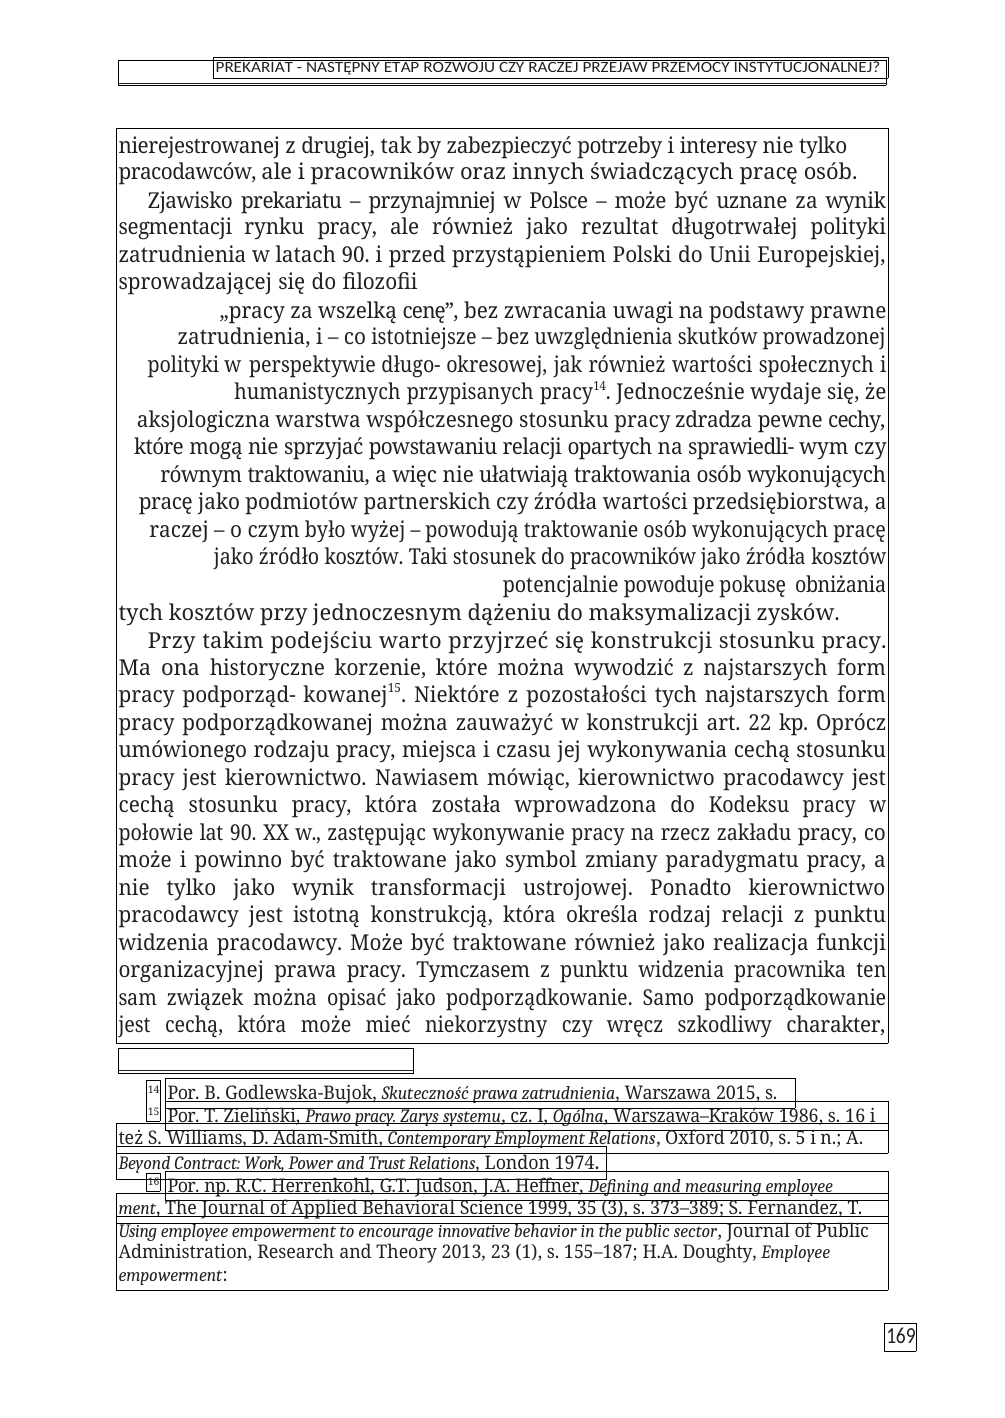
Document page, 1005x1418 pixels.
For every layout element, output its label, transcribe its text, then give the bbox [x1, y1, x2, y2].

text ment, The Journal of Applied Behavioral Science 1999, 35 (3), s. 373–389; S. Fernandez, T. Moldogaziev, [118, 1194, 888, 1216]
text 169 [886, 1324, 916, 1349]
text „pracy za wszelką cenę”, bez zwracania uwagi na podstawy prawne zatrudnienia, i – co istotniejsze – bez uwzględnienia skutków prowadzonej polityki w perspektywie długo- okresowej, jak również wartości społecznych i humanistycznych przypisanych pracy14. Jednocześnie wydaje się, że aksjologiczna warstwa współczesnego stosunku pracy zdradza pewne cechy, które mogą nie sprzyjać powstawaniu relacji opartych na sprawiedli- wym czy równym traktowaniu, a więc nie ułatwiają traktowania osób wykonujących pracę jako podmiotów partnerskich czy źródła wartości przedsiębiorstwa, a raczej – o czym było wyżej – powodują traktowanie osób wykonujących pracę jako źródło kosztów. Taki stosunek do pracowników jako źródła kosztów potencjalnie powoduje pokusę obniżania [117, 296, 886, 599]
text 14 [148, 1082, 160, 1096]
text PREKARIAT - NASTĘPNY ETAP ROZWOJU CZY RACZEJ PRZEJAW PRZEMOCY INSTYTUCJONALNEJ? [215, 61, 886, 76]
text Democracy or delusion?, The Innovation Journal 2004, 9 (1), s. 1–24. [118, 1286, 888, 1290]
text Using employee empowerment to encourage innovative behavior in the public sector, Journal of Public Administration, Research and Theory 2013, 23 (1), s. 155–187; H.A. Doughty, Employee empowerment: [118, 1219, 887, 1286]
text Przy takim podejściu warto przyjrzeć się konstrukcji stosunku pracy. Ma ona historyczne korzenie, które można wywodzić z najstarszych form pracy podporząd- kowanej15. Niektóre z pozostałości tych najstarszych form pracy podporządkowanej można zauważyć w konstrukcji art. 22 kp. Oprócz umówionego rodzaju pracy, miejsca i czasu jej wykonywania cechą stosunku pracy jest kierownictwo. Nawiasem mówiąc, kierownictwo pracodawcy jest cechą stosunku pracy, która została wprowadzona do Kodeksu pracy w połowie lat 90. XX w., zastępując wykonywanie pracy na rzecz zakładu pracy, co może i powinno być traktowane jako symbol zmiany paradygmatu pracy, a nie tylko jako wynik transformacji ustrojowej. Ponadto kierownictwo pracodawcy jest istotną konstrukcją, która określa rodzaj relacji z punktu widzenia pracodawcy. Może być traktowane również jako realizacja funkcji organizacyjnej prawa pracy. Tymczasem z punktu widzenia pracownika ten sam związek można opisać jako podporządkowanie. Samo podporządkowanie jest cechą, która może mieć niekorzystny czy wręcz szkodliwy charakter, zwłaszcza w odniesieniu do strony pracowniczej stosunku pracy, ponieważ może powodować czy wzmacniać poczucie niemożności współdecydowania lub braku podmiotowości16, a w rzeczywistości zmniejsza ciężar współodpowiedzialności za stosunek pracy po stronie pracownika, w całości przenosząc go na pracodawcę (trzeba zaznaczyć, że nie chodzi tu o kwestie ryzyka gospodarczego przedsięwzięcia, ale raczej [118, 627, 886, 1043]
text Por. np. R.C. Herrenkohl, G.T. Judson, J.A. Heffner, Defining and measuring employee empower- [167, 1172, 888, 1193]
text Por. T. Zieliński, Prawo pracy. Zarys systemu, cz. I, Ogólna, Warszawa–Kraków 1986, s. 16 i n. Por. [167, 1102, 888, 1123]
text nierejestrowanej z drugiej, tak by zabezpieczyć potrzeby i interesy nie tylko pracodawców, ale i pracowników oraz innych świadczących pracę osób. [118, 131, 886, 186]
text Por. B. Godlewska-Bujok, Skuteczność prawa zatrudnienia, Warszawa 2015, s. 47 i n. [167, 1079, 795, 1101]
text 16 [148, 1174, 160, 1189]
text tych kosztów przy jednoczesnym dążeniu do maksymalizacji zysków. [118, 599, 888, 626]
text też S. Williams, D. Adam-Smith, Contemporary Employment Relations, Oxford 2010, s. 5 i n.; A. Fox, [118, 1124, 888, 1153]
text 15 [148, 1104, 160, 1119]
text Beyond Contract: Work, Power and Trust Relations, London 1974. [118, 1147, 606, 1176]
text Zjawisko prekariatu – przynajmniej w Polsce – może być uznane za wynik segmentacji rynku pracy, ale również jako rezultat długotrwałej polityki zatrudnienia w latach 90. i przed przystąpieniem Polski do Unii Europejskiej, sprowadzającej się do filozofii [118, 186, 886, 296]
